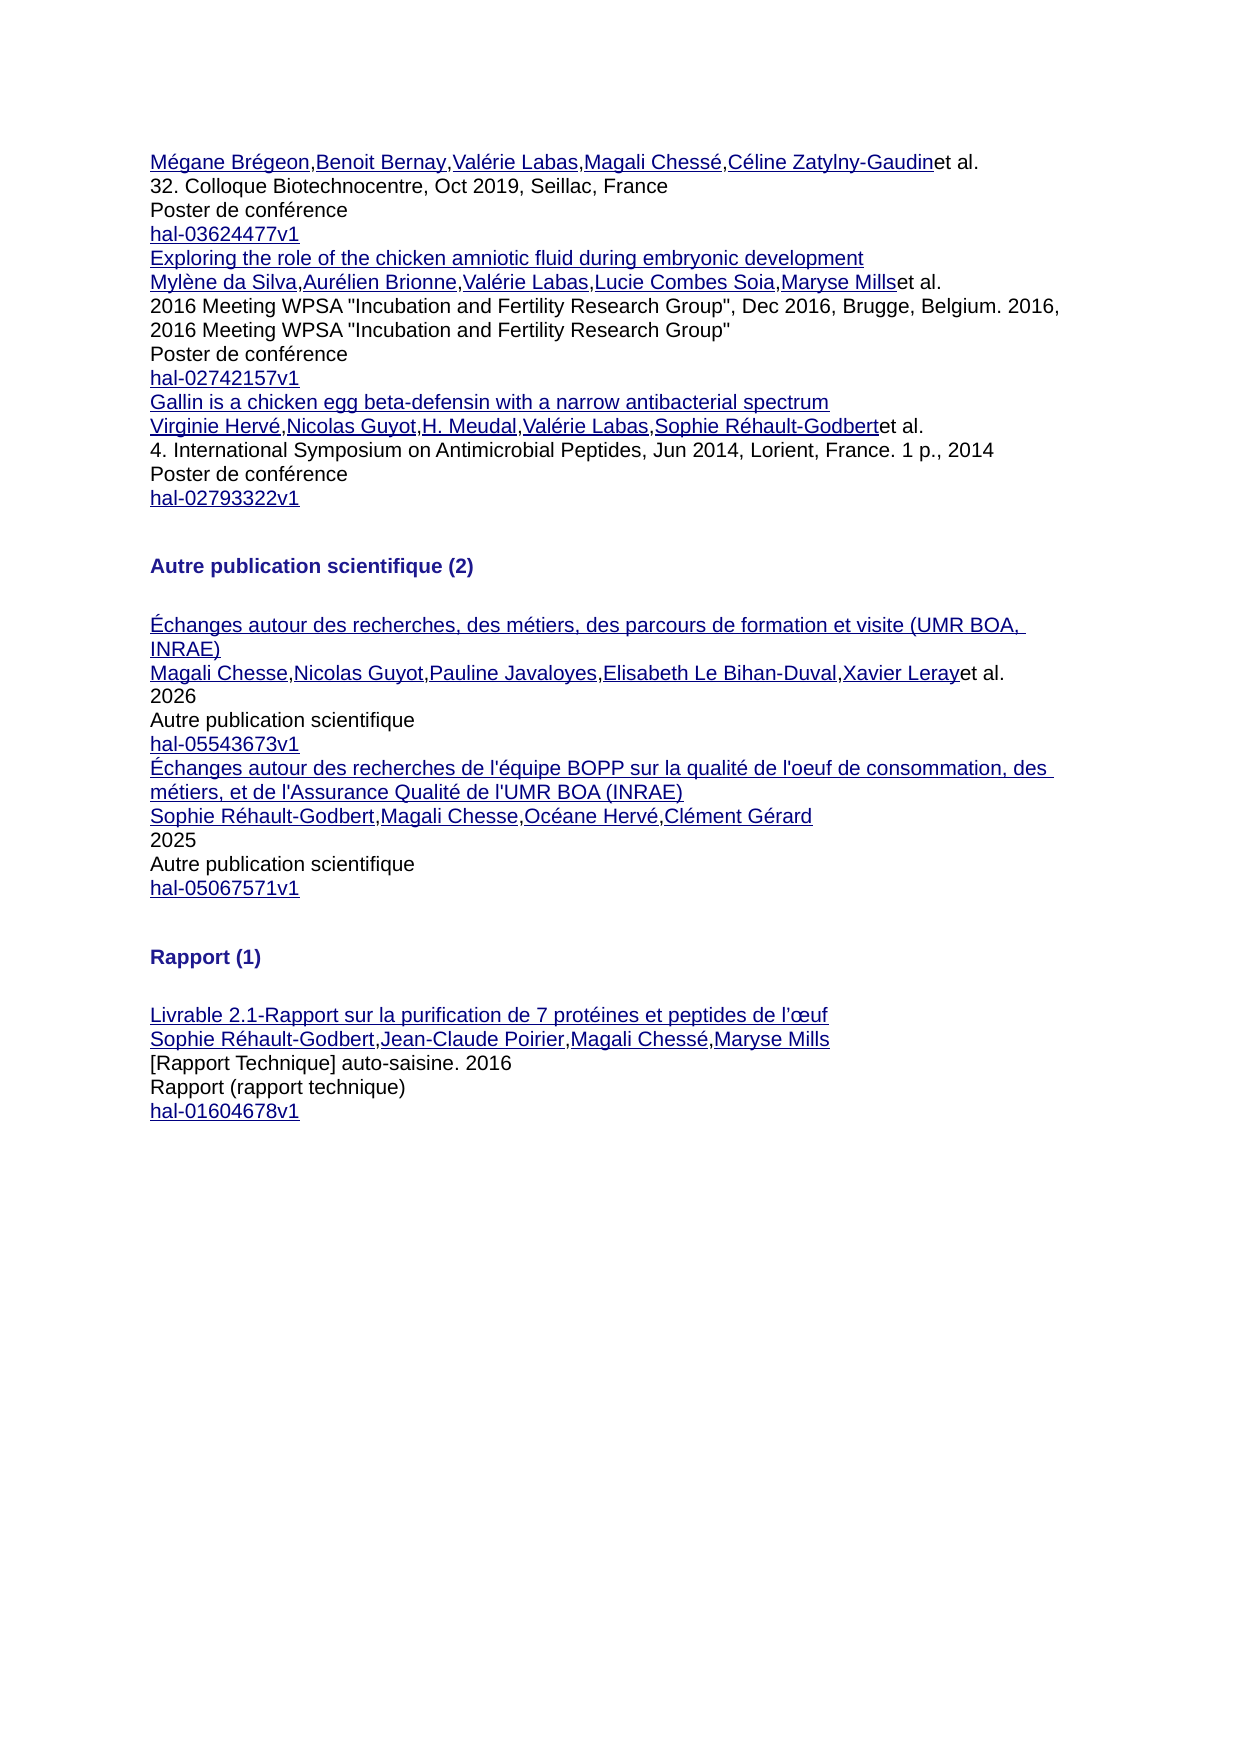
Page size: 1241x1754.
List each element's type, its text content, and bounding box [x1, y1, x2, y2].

table_header Échanges autour des recherches, des métiers, des parcours de formation et visite (UMR BOA, INRAE) Magali Chesse,Nicolas Guyot,Pauline Javaloyes,Elisabeth Le Bihan-Duval,Xavier Lerayet al. 2026 Autre publication scientifique hal-05543673v1 [150, 613, 1090, 756]
table_cell Exploring the role of the chicken amniotic fluid during embryonic development Mylène da Silva,Aurélien Brionne,Valérie Labas,Lucie Combes Soia,Maryse Millset al. 2016 Meeting WPSA "Incubation and Fertility Research Group", Dec 2016, Brugge, Belgium. 2016, 2016 Meeting WPSA "Incubation and Fertility Research Group" Poster de conférence hal-02742157v1 [150, 246, 1090, 389]
subtitle Rapport (1) [150, 945, 1090, 969]
table_cell Échanges autour des recherches de l'équipe BOPP sur la qualité de l'oeuf de consommation, des métiers, et de l'Assurance Qualité de l'UMR BOA (INRAE) Sophie Réhault-Godbert,Magali Chesse,Océane Hervé,Clément Gérard 2025 Autre publication scientifique hal-05067571v1 [150, 756, 1090, 900]
table_header Livrable 2.1-Rapport sur la purification de 7 protéines et peptides de l’œuf Sophie Réhault-Godbert,Jean-Claude Poirier,Magali Chessé,Maryse Mills [Rapport Technique] auto-saisine. 2016 Rapport (rapport technique) hal-01604678v1 [150, 1003, 1090, 1123]
table_cell Gallin is a chicken egg beta-defensin with a narrow antibacterial spectrum Virginie Hervé,Nicolas Guyot,H. Meudal,Valérie Labas,Sophie Réhault-Godbertet al. 4. International Symposium on Antimicrobial Peptides, Jun 2014, Lorient, France. 1 p., 2014 Poster de conférence hal-02793322v1 [150, 390, 1090, 509]
subtitle Autre publication scientifique (2) [150, 554, 1090, 578]
table_cell Mégane Brégeon,Benoit Bernay,Valérie Labas,Magali Chessé,Céline Zatylny-Gaudinet al. 32. Colloque Biotechnocentre, Oct 2019, Seillac, France Poster de conférence hal-03624477v1 [150, 150, 1090, 246]
